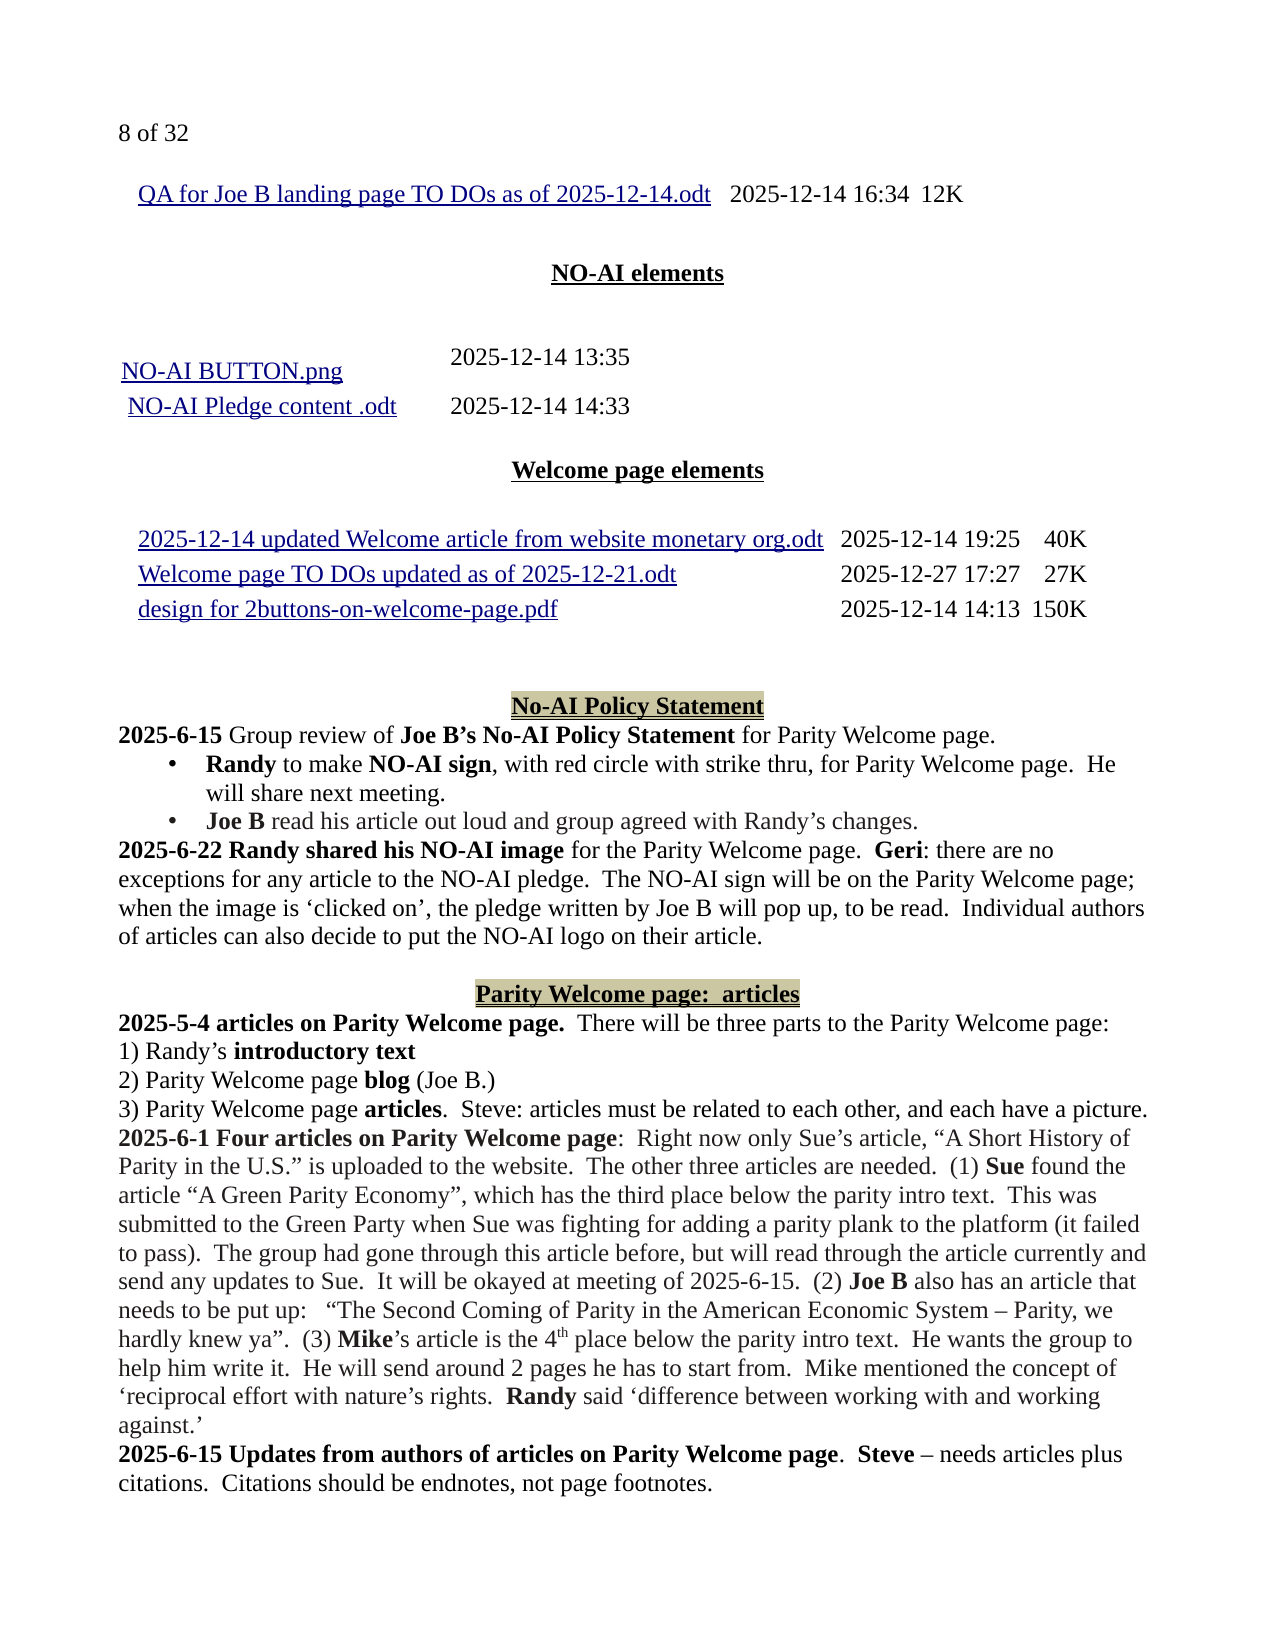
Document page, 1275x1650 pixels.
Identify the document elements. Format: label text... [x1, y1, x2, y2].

table_header [633, 325, 824, 388]
text Welcome page elements [118, 456, 1157, 484]
table_header 2025-12-14 updated Welcome article from website monetary org.odt [135, 522, 832, 556]
list Joe B read his article out loud and group agreed with Randy’s changes. [168, 806, 1157, 835]
text 2) Parity Welcome page blog (Joe B.) [118, 1065, 1157, 1094]
table_header [1090, 522, 1109, 556]
table_header 2025-12-14 13:35 [418, 325, 633, 388]
table_cell [118, 176, 135, 211]
table_cell QA for Joe B landing page TO DOs as of 2025-12-14.odt [135, 176, 721, 211]
text 2025-6-15 Updates from authors of articles on Parity Welcome page. Steve – needs articles plus citations. Citations should be endnotes, not page footnotes. [118, 1439, 1157, 1496]
text 2025-6-22 Randy shared his NO-AI image for the Parity Welcome page. Geri: there are no exceptions for any article to the NO-AI pledge. The NO-AI sign will be on the Parity Welcome page; when the image is ‘clicked on’, the pledge written by Joe B will pop up, to be read. Individual authors of articles can also decide to put the NO-AI logo on their article. [118, 835, 1157, 950]
list Randy to make NO-AI sign, with red circle with strike thru, for Parity Welcome page. He will share next meeting. [168, 749, 1157, 806]
table_cell design for 2buttons-on-welcome-page.pdf [135, 591, 832, 625]
table_header [824, 325, 895, 388]
table_cell Welcome page TO DOs updated as of 2025-12-21.odt [135, 556, 832, 591]
text NO-AI elements [118, 258, 1157, 287]
text 2025-5-4 articles on Parity Welcome page. There will be three parts to the Parity Welcome page: [118, 1008, 1157, 1036]
table_cell [1090, 591, 1109, 625]
table_cell 2025-12-27 17:27 [832, 556, 1023, 591]
table_cell 27K [1023, 556, 1090, 591]
table_cell 2025-12-14 14:13 [832, 591, 1023, 625]
text 1) Randy’s introductory text [118, 1036, 1157, 1065]
table_cell NO-AI Pledge content .odt [118, 388, 418, 422]
table_cell 150K [1023, 591, 1090, 625]
text No-AI Policy Statement [118, 691, 1157, 720]
table_cell [824, 388, 895, 422]
table_cell [118, 556, 135, 591]
text 2025-6-15 Group review of Joe B’s No-AI Policy Statement for Parity Welcome page. [118, 720, 1157, 749]
table_cell 2025-12-14 14:33 [418, 388, 633, 422]
table_cell [633, 388, 824, 422]
table_header [118, 522, 135, 556]
table_header NO-AI BUTTON.png [118, 325, 418, 388]
table_cell [118, 591, 135, 625]
text 3) Parity Welcome page articles. Steve: articles must be related to each other, and each have a picture. [118, 1094, 1157, 1123]
table_cell [966, 176, 986, 211]
table_header 40K [1023, 522, 1090, 556]
table_header 2025-12-14 19:25 [832, 522, 1023, 556]
table_cell 12K [912, 176, 966, 211]
text Parity Welcome page: articles [118, 979, 1157, 1008]
table_cell 2025-12-14 16:34 [721, 176, 912, 211]
text 2025-6-1 Four articles on Parity Welcome page: Right now only Sue’s article, “A Short History of Parity in the U.S.” is uploaded to the website. The other three articles are needed. (1) Sue found the article “A Green Parity Economy”, which has the third place below the parity intro text. This was submitted to the Green Party when Sue was fighting for adding a parity plank to the platform (it failed to pass). The group had gone through this article before, but will read through the article currently and send any updates to Sue. It will be okayed at meeting of 2025-6-15. (2) Joe B also has an article that needs to be put up: “The Second Coming of Parity in the American Economic System – Parity, we hardly knew ya”. (3) Mike’s article is the 4th place below the parity intro text. He wants the group to help him write it. He will send around 2 pages he has to start from. Mike mentioned the concept of ‘reciprocal effort with nature’s rights. Randy said ‘difference between working with and working against.’ [118, 1123, 1157, 1439]
table_cell [1090, 556, 1109, 591]
